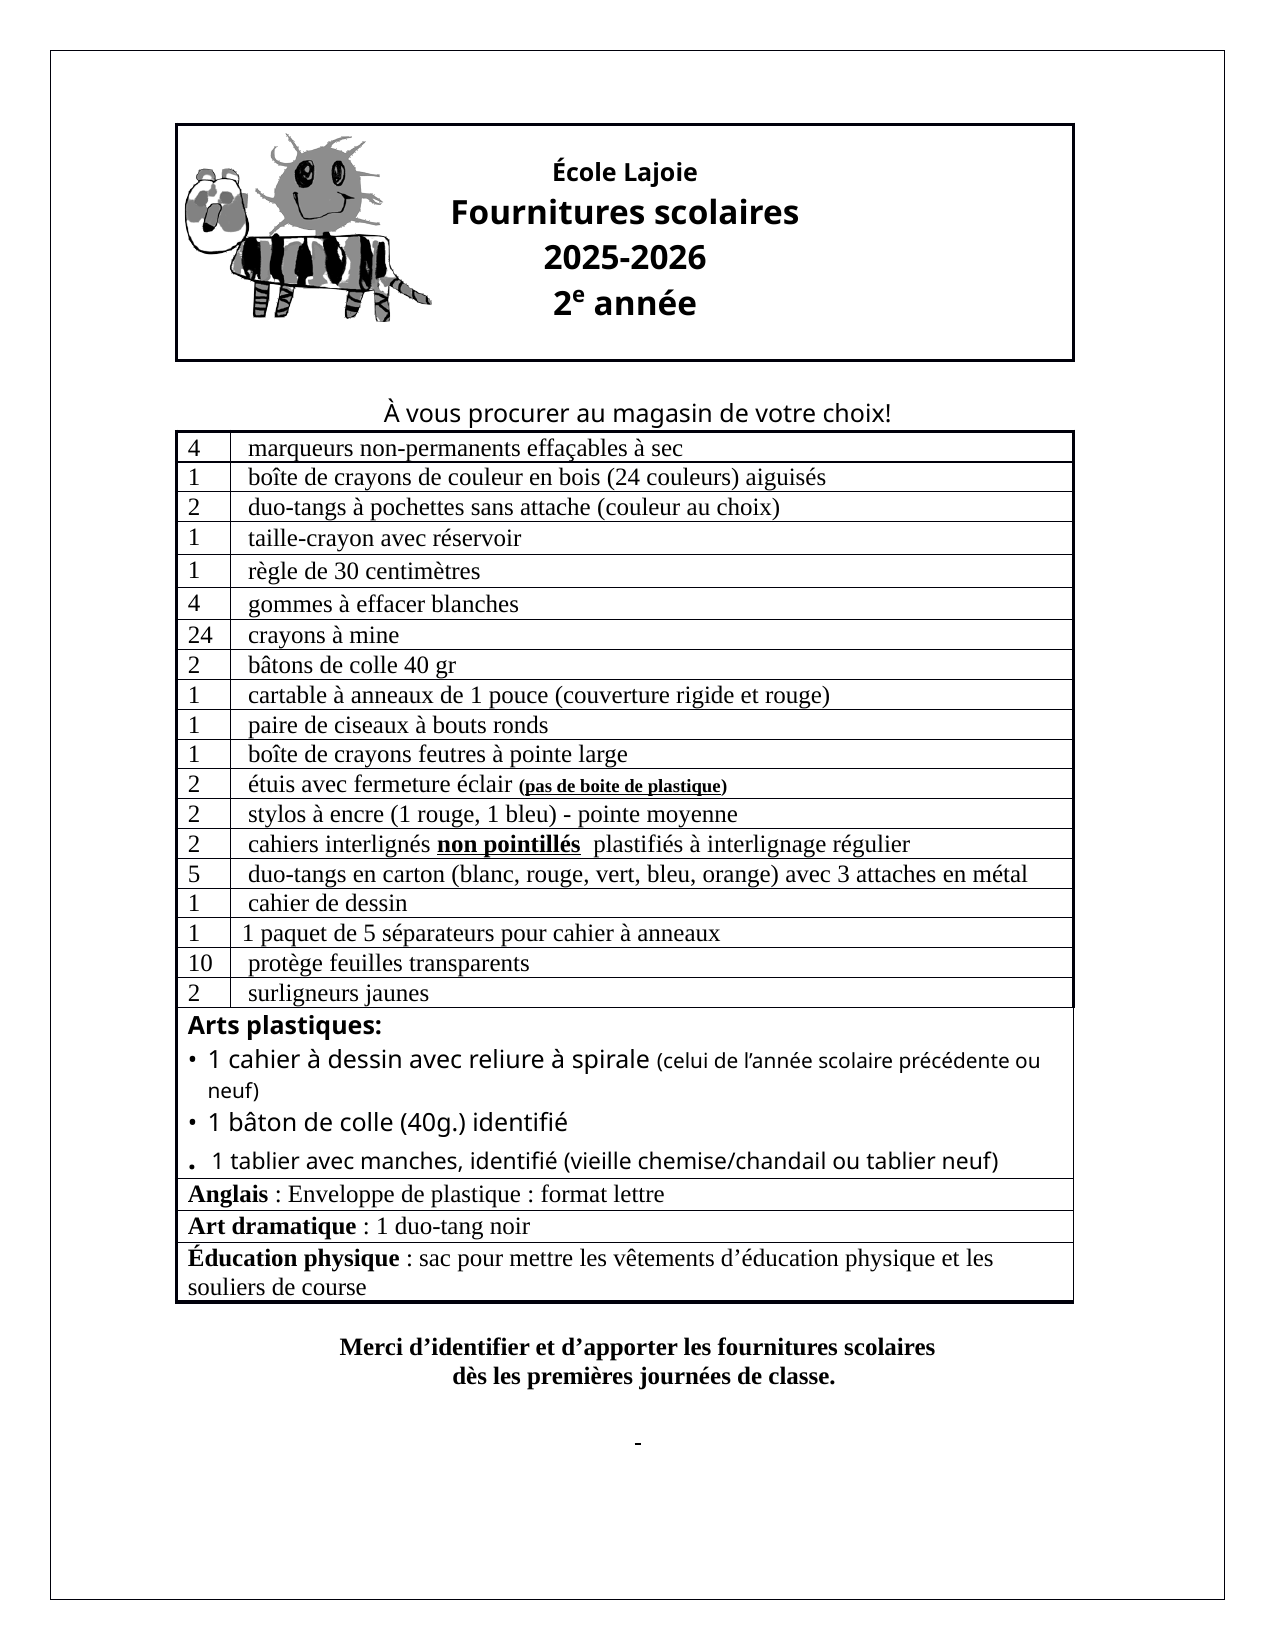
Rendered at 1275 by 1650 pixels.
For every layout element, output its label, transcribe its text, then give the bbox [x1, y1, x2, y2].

table_header marqueurs non-permanents effaçables à sec [231, 433, 1072, 461]
table_cell 2 [178, 769, 230, 798]
table_cell règle de 30 centimètres [231, 555, 1072, 587]
table_cell cahiers interlignés non pointillés plastifiés à interlignage régulier [231, 829, 1072, 858]
text À vous procurer au magasin de votre choix! [188, 395, 1087, 429]
table_cell Arts plastiques: 1 cahier à dessin avec reliure à spirale (celui de l’année scolaire précédente ou neuf) 1 bâton de colle (40g.) identifié . 1 tablier avec manches, identifié (vieille chemise/chandail ou tablier neuf) [178, 1008, 1073, 1178]
table_cell 2 [178, 492, 230, 521]
text dès les premières journées de classe. [188, 1361, 1087, 1390]
text Merci d’identifier et d’apporter les fournitures scolaires [188, 1332, 1087, 1361]
table_cell 1 [178, 463, 230, 491]
table_cell 10 [178, 948, 230, 977]
table_cell taille-crayon avec réservoir [231, 522, 1072, 554]
table_cell 1 [178, 889, 230, 917]
table_cell 1 [178, 555, 230, 587]
table_cell cahier de dessin [231, 889, 1072, 917]
table_cell 24 [178, 620, 230, 649]
table_cell protège feuilles transparents [231, 948, 1072, 977]
table_cell paire de ciseaux à bouts ronds [231, 710, 1072, 738]
table_cell 5 [178, 859, 230, 887]
table_cell 1 [178, 740, 230, 768]
table_cell gommes à effacer blanches [231, 588, 1072, 619]
table_cell 2 [178, 799, 230, 828]
table_cell boîte de crayons de couleur en bois (24 couleurs) aiguisés [231, 463, 1072, 491]
table_cell 4 [178, 588, 230, 619]
table_header 4 [178, 433, 230, 461]
table_cell 1 [178, 710, 230, 738]
table_cell Art dramatique : 1 duo-tang noir [178, 1211, 1073, 1242]
table_cell 1 [178, 680, 230, 709]
table_cell Éducation physique : sac pour mettre les vêtements d’éducation physique et les souliers de course [178, 1243, 1073, 1300]
table_cell stylos à encre (1 rouge, 1 bleu) - pointe moyenne [231, 799, 1072, 828]
table_header École Lajoie Fournitures scolaires 2025-2026 2e année [178, 126, 1072, 359]
table_cell duo-tangs à pochettes sans attache (couleur au choix) [231, 492, 1072, 521]
table_cell crayons à mine [231, 620, 1072, 649]
table_cell surligneurs jaunes [231, 978, 1072, 1007]
table_cell 1 paquet de 5 séparateurs pour cahier à anneaux [231, 918, 1072, 947]
table_cell 2 [178, 650, 230, 679]
table_cell cartable à anneaux de 1 pouce (couverture rigide et rouge) [231, 680, 1072, 709]
table_cell Anglais : Enveloppe de plastique : format lettre [178, 1179, 1073, 1210]
table_cell 1 [178, 918, 230, 947]
table_cell 1 [178, 522, 230, 554]
table_cell boîte de crayons feutres à pointe large [231, 740, 1072, 768]
table_cell duo-tangs en carton (blanc, rouge, vert, bleu, orange) avec 3 attaches en métal [231, 859, 1072, 887]
table_cell étuis avec fermeture éclair (pas de boite de plastique) [231, 769, 1072, 798]
table_cell 2 [178, 829, 230, 858]
table_cell 2 [178, 978, 230, 1007]
table_cell bâtons de colle 40 gr [231, 650, 1072, 679]
